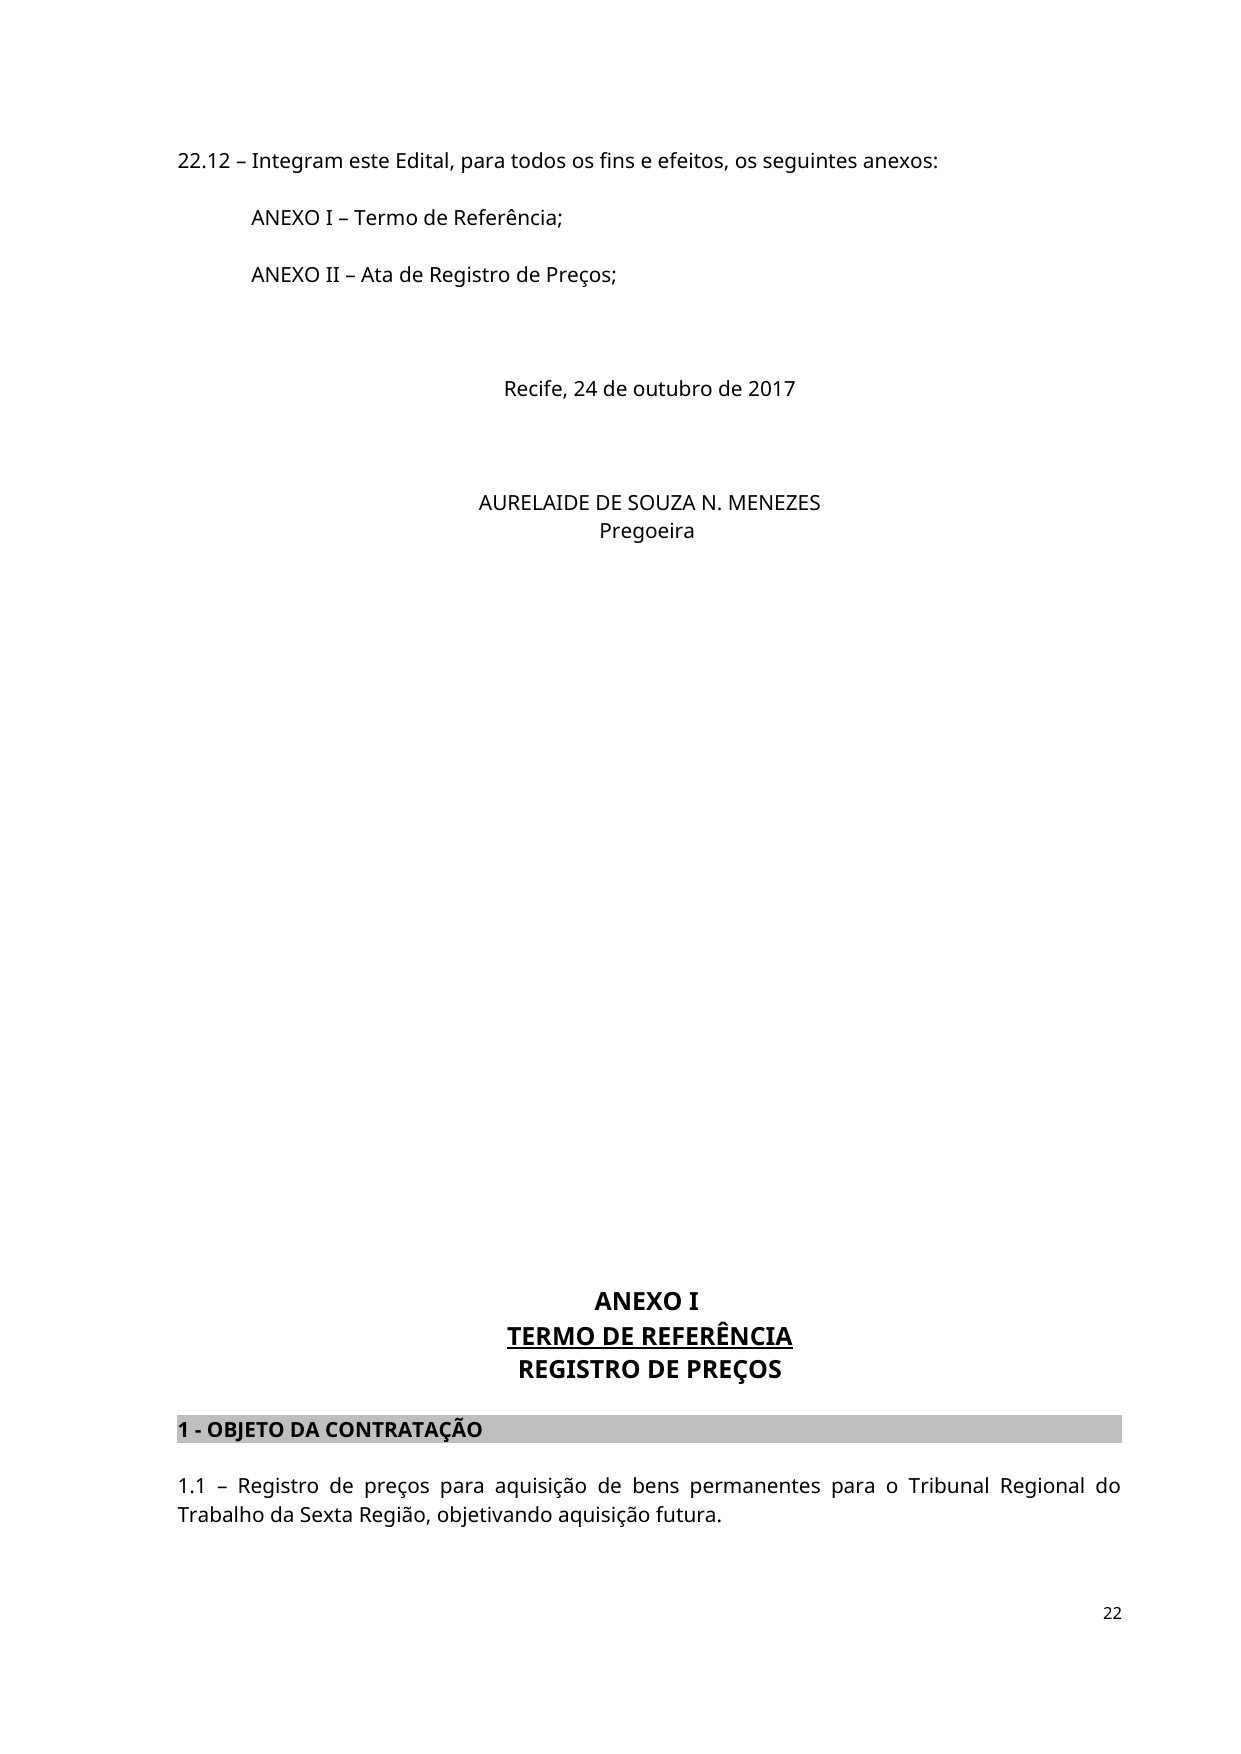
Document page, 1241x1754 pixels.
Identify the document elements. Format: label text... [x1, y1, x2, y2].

text REGISTRO DE PREÇOS [177, 1352, 1122, 1386]
text TERMO DE REFERÊNCIA [177, 1318, 1122, 1352]
text ANEXO I – Termo de Referência; [251, 203, 1122, 232]
text Recife, 24 de outubro de 2017 [177, 374, 1122, 402]
text ANEXO I [177, 1284, 1122, 1318]
text Pregoeira [177, 516, 1122, 545]
text 22.12 – Integram este Edital, para todos os fins e efeitos, os seguintes anexos: [177, 147, 1122, 175]
text AURELAIDE DE SOUZA N. MENEZES [177, 488, 1122, 516]
text 1.1 – Registro de preços para aquisição de bens permanentes para o Tribunal Regional do Trabalho da Sexta Região, objetivando aquisição futura. [177, 1472, 1122, 1528]
text ANEXO II – Ata de Registro de Preços; [251, 260, 1122, 289]
text 1 - OBJETO DA CONTRATAÇÃO [177, 1415, 1122, 1443]
